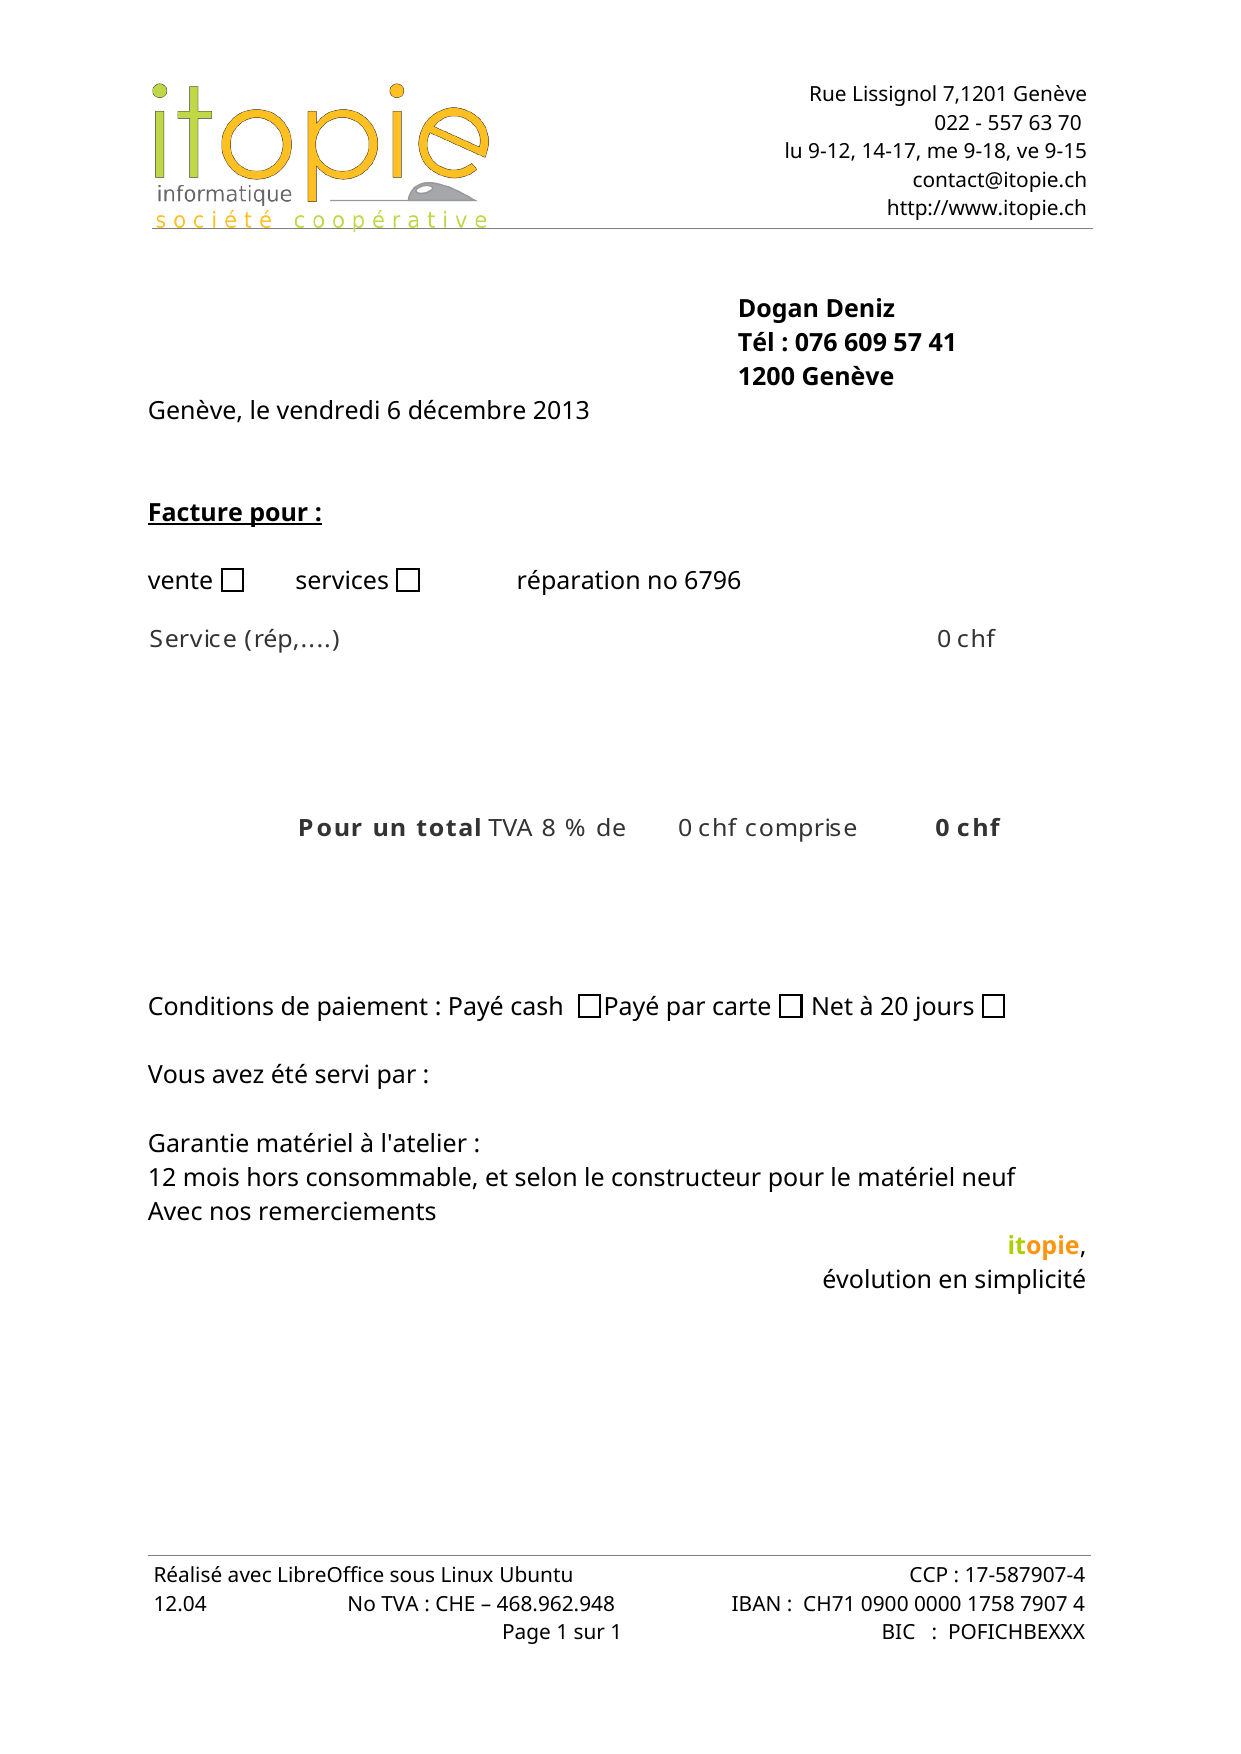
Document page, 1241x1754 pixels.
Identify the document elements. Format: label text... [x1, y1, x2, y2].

text Vous avez été servi par : [148, 1057, 1093, 1091]
text Facture pour : [148, 495, 1093, 529]
text Conditions de paiement : Payé cash Payé par carte Net à 20 jours [148, 989, 1093, 1023]
text itopie, [148, 1227, 1093, 1262]
text évolution en simplicité [148, 1262, 1093, 1296]
picture [138, 72, 500, 244]
text Tél : 076 609 57 41 [148, 324, 1093, 358]
text Avec nos remerciements [148, 1193, 1093, 1227]
text 1200 Genève [148, 358, 1093, 392]
text 12 mois hors consommable, et selon le constructeur pour le matériel neuf [148, 1159, 1093, 1193]
text Garantie matériel à l'atelier : [148, 1125, 1093, 1159]
text vente services réparation no 6796 [148, 563, 1093, 597]
text Genève, le vendredi 6 décembre 2013 [148, 392, 1093, 427]
text Dogan Deniz [148, 290, 1093, 324]
